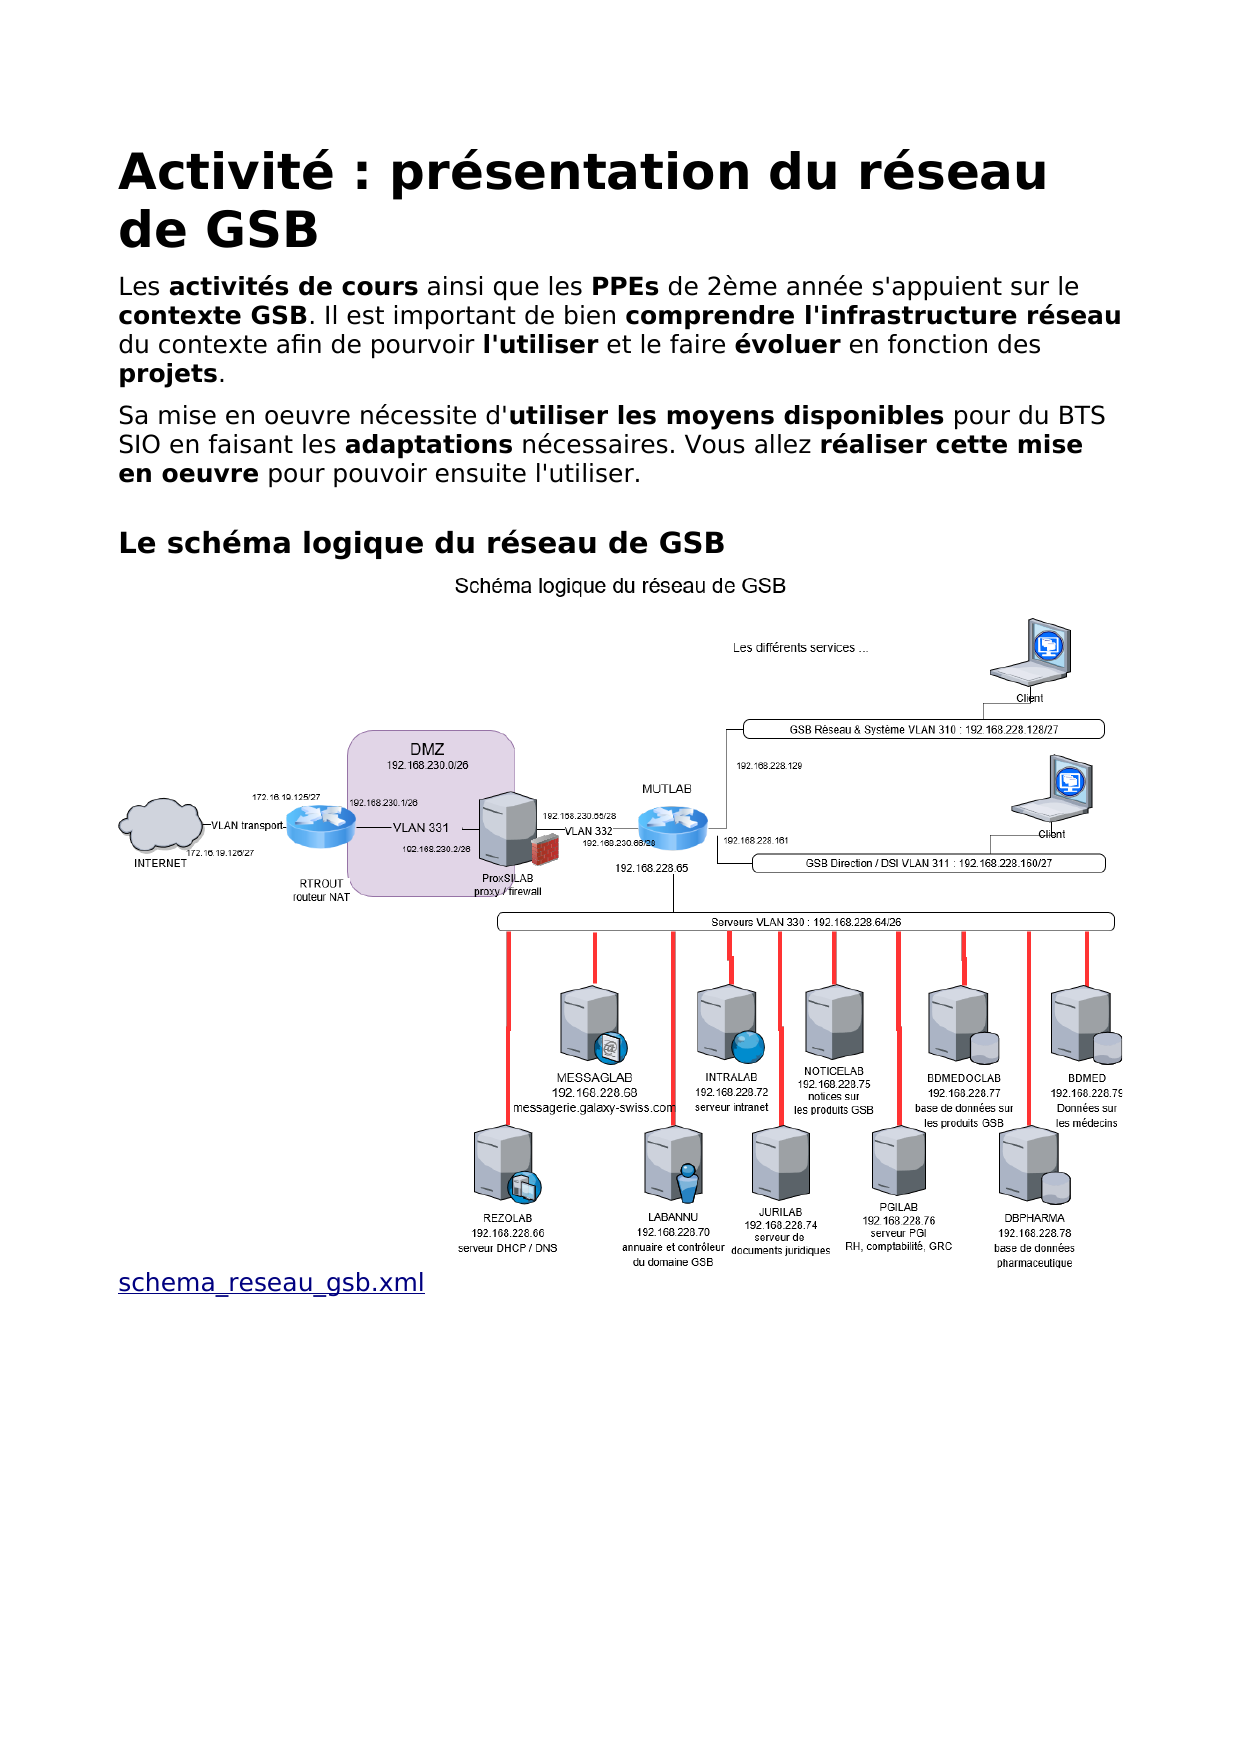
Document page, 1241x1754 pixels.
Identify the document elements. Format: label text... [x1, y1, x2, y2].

picture [118, 572, 1123, 1268]
subtitle Activité : présentation du réseau de GSB [118, 143, 1122, 259]
text Les activités de cours ainsi que les PPEs de 2ème année s'appuient sur le contexte GSB. Il est important de bien comprendre l'infrastructure réseau du contexte afin de pourvoir l'utiliser et le faire évoluer en fonction des projets. [118, 272, 1122, 389]
subtitle Le schéma logique du réseau de GSB [118, 526, 1122, 560]
text Sa mise en oeuvre nécessite d'utiliser les moyens disponibles pour du BTS SIO en faisant les adaptations nécessaires. Vous allez réaliser cette mise en oeuvre pour pouvoir ensuite l'utiliser. [118, 401, 1122, 489]
text schema_reseau_gsb.xml [118, 1268, 1122, 1297]
